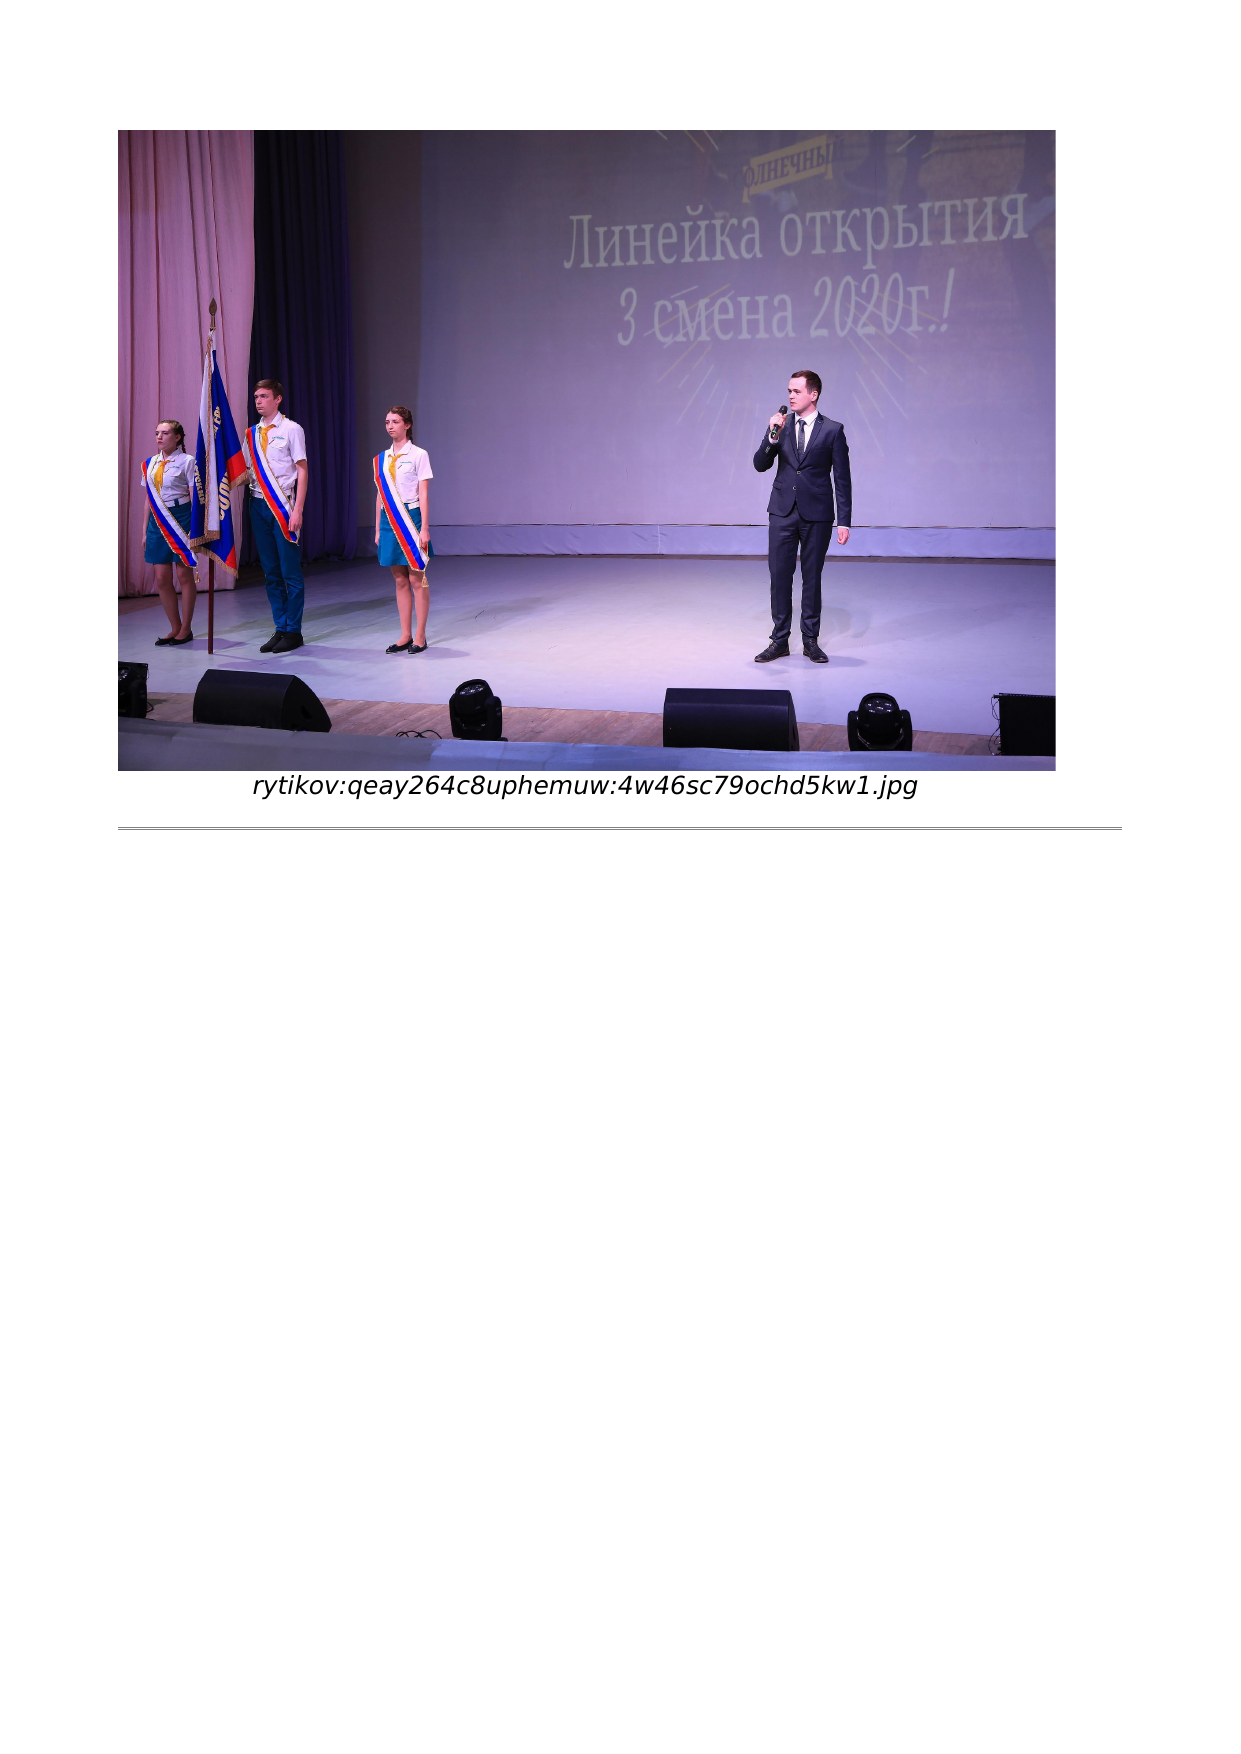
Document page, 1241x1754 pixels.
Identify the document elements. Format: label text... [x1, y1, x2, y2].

text rytikov:qeay264c8uphemuw:4w46sc79ochd5kw1.jpg [118, 771, 1056, 800]
picture [118, 130, 1056, 771]
